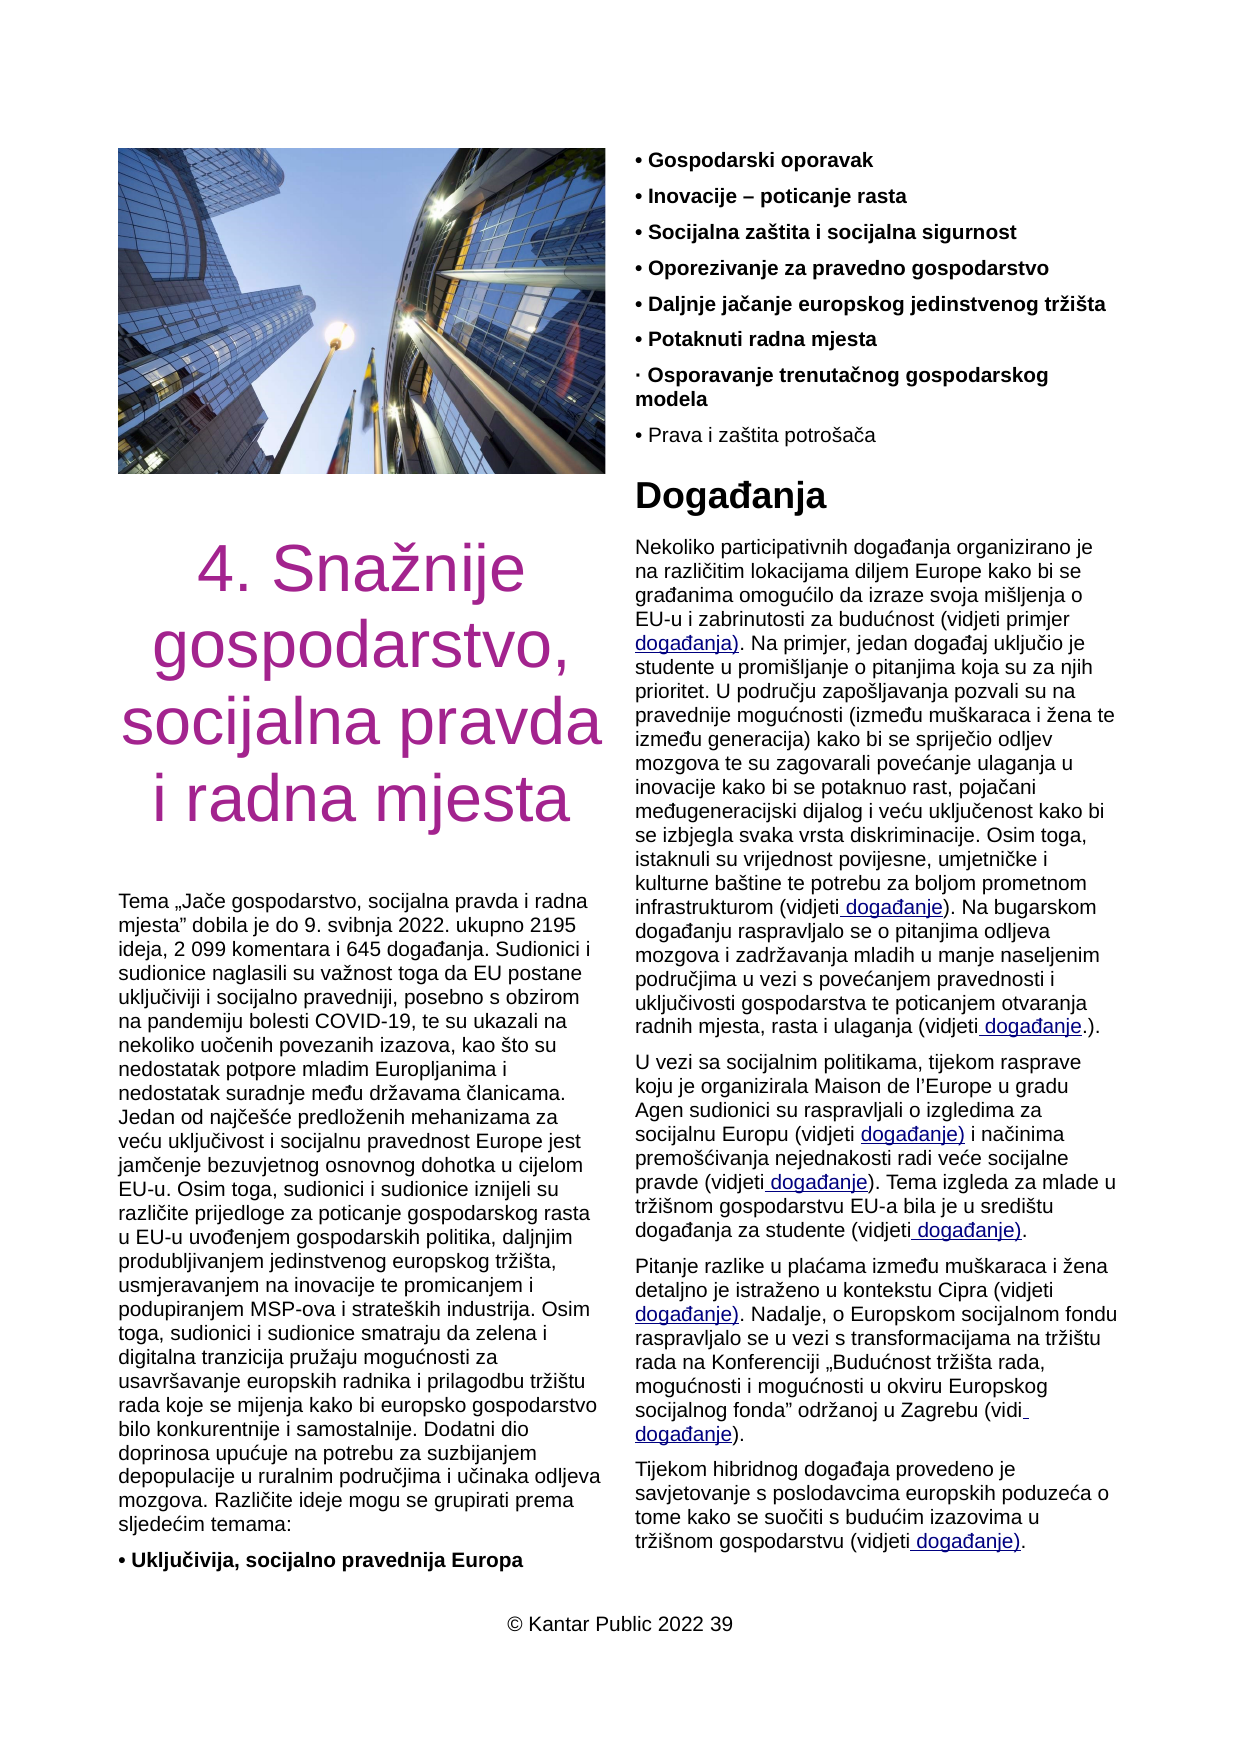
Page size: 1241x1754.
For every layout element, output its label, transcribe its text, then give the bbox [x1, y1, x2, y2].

picture [118, 148, 606, 474]
text • Prava i zaštita potrošača [635, 423, 1122, 447]
text Tema „Jače gospodarstvo, socijalna pravda i radna mjesta” dobila je do 9. svibnja 2022. ukupno 2195 ideja, 2 099 komentara i 645 događanja. Sudionici i sudionice naglasili su važnost toga da EU postane uključiviji i socijalno pravedniji, posebno s obzirom na pandemiju bolesti COVID-19, te su ukazali na nekoliko uočenih povezanih izazova, kao što su nedostatak potpore mladim Europljanima i nedostatak suradnje među državama članicama. Jedan od najčešće predloženih mehanizama za veću uključivost i socijalnu pravednost Europe jest jamčenje bezuvjetnog osnovnog dohotka u cijelom EU-u. Osim toga, sudionici i sudionice iznijeli su različite prijedloge za poticanje gospodarskog rasta u EU-u uvođenjem gospodarskih politika, daljnjim produbljivanjem jedinstvenog europskog tržišta, usmjeravanjem na inovacije te promicanjem i podupiranjem MSP-ova i strateških industrija. Osim toga, sudionici i sudionice smatraju da zelena i digitalna tranzicija pružaju mogućnosti za usavršavanje europskih radnika i prilagodbu tržištu rada koje se mijenja kako bi europsko gospodarstvo bilo konkurentnije i samostalnije. Dodatni dio doprinosa upućuje na potrebu za suzbijanjem depopulacije u ruralnim područjima i učinaka odljeva mozgova. Različite ideje mogu se grupirati prema sljedećim temama: [118, 889, 605, 1536]
text U vezi sa socijalnim politikama, tijekom rasprave koju je organizirala Maison de l’Europe u gradu Agen sudionici su raspravljali o izgledima za socijalnu Europu (vidjeti događanje) i načinima premošćivanja nejednakosti radi veće socijalne pravde (vidjeti događanje). Tema izgleda za mlade u tržišnom gospodarstvu EU-a bila je u središtu događanja za studente (vidjeti događanje). [635, 1050, 1122, 1242]
subtitle Događanja [635, 473, 1122, 517]
text Tijekom hibridnog događaja provedeno je savjetovanje s poslodavcima europskih poduzeća o tome kako se suočiti s budućim izazovima u tržišnom gospodarstvu (vidjeti događanje). [635, 1457, 1122, 1553]
text · Osporavanje trenutačnog gospodarskog modela [635, 363, 1122, 411]
text • Gospodarski oporavak [635, 148, 1122, 172]
text • Potaknuti radna mjesta [635, 327, 1122, 351]
subtitle 4. Snažnije gospodarstvo, socijalna pravda i radna mjesta [118, 528, 605, 835]
text Nekoliko participativnih događanja organizirano je na različitim lokacijama diljem Europe kako bi se građanima omogućilo da izraze svoja mišljenja o EU-u i zabrinutosti za budućnost (vidjeti primjer događanja). Na primjer, jedan događaj uključio je studente u promišljanje o pitanjima koja su za njih prioritet. U području zapošljavanja pozvali su na pravednije mogućnosti (između muškaraca i žena te između generacija) kako bi se spriječio odljev mozgova te su zagovarali povećanje ulaganja u inovacije kako bi se potaknuo rast, pojačani međugeneracijski dijalog i veću uključenost kako bi se izbjegla svaka vrsta diskriminacije. Osim toga, istaknuli su vrijednost povijesne, umjetničke i kulturne baštine te potrebu za boljom prometnom infrastrukturom (vidjeti događanje). Na bugarskom događanju raspravljalo se o pitanjima odljeva mozgova i zadržavanja mladih u manje naseljenim područjima u vezi s povećanjem pravednosti i uključivosti gospodarstva te poticanjem otvaranja radnih mjesta, rasta i ulaganja (vidjeti događanje.). [635, 535, 1122, 1038]
text • Daljnje jačanje europskog jedinstvenog tržišta [635, 291, 1122, 315]
text • Oporezivanje za pravedno gospodarstvo [635, 256, 1122, 279]
text • Inovacije – poticanje rasta [635, 184, 1122, 208]
text Pitanje razlike u plaćama između muškaraca i žena detaljno je istraženo u kontekstu Cipra (vidjeti događanje). Nadalje, o Europskom socijalnom fondu raspravljalo se u vezi s transformacijama na tržištu rada na Konferenciji „Budućnost tržišta rada, mogućnosti i mogućnosti u okviru Europskog socijalnog fonda” održanoj u Zagrebu (vidi događanje). [635, 1254, 1122, 1445]
text • Socijalna zaštita i socijalna sigurnost [635, 220, 1122, 244]
text • Uključivija, socijalno pravednija Europa [118, 1548, 605, 1572]
